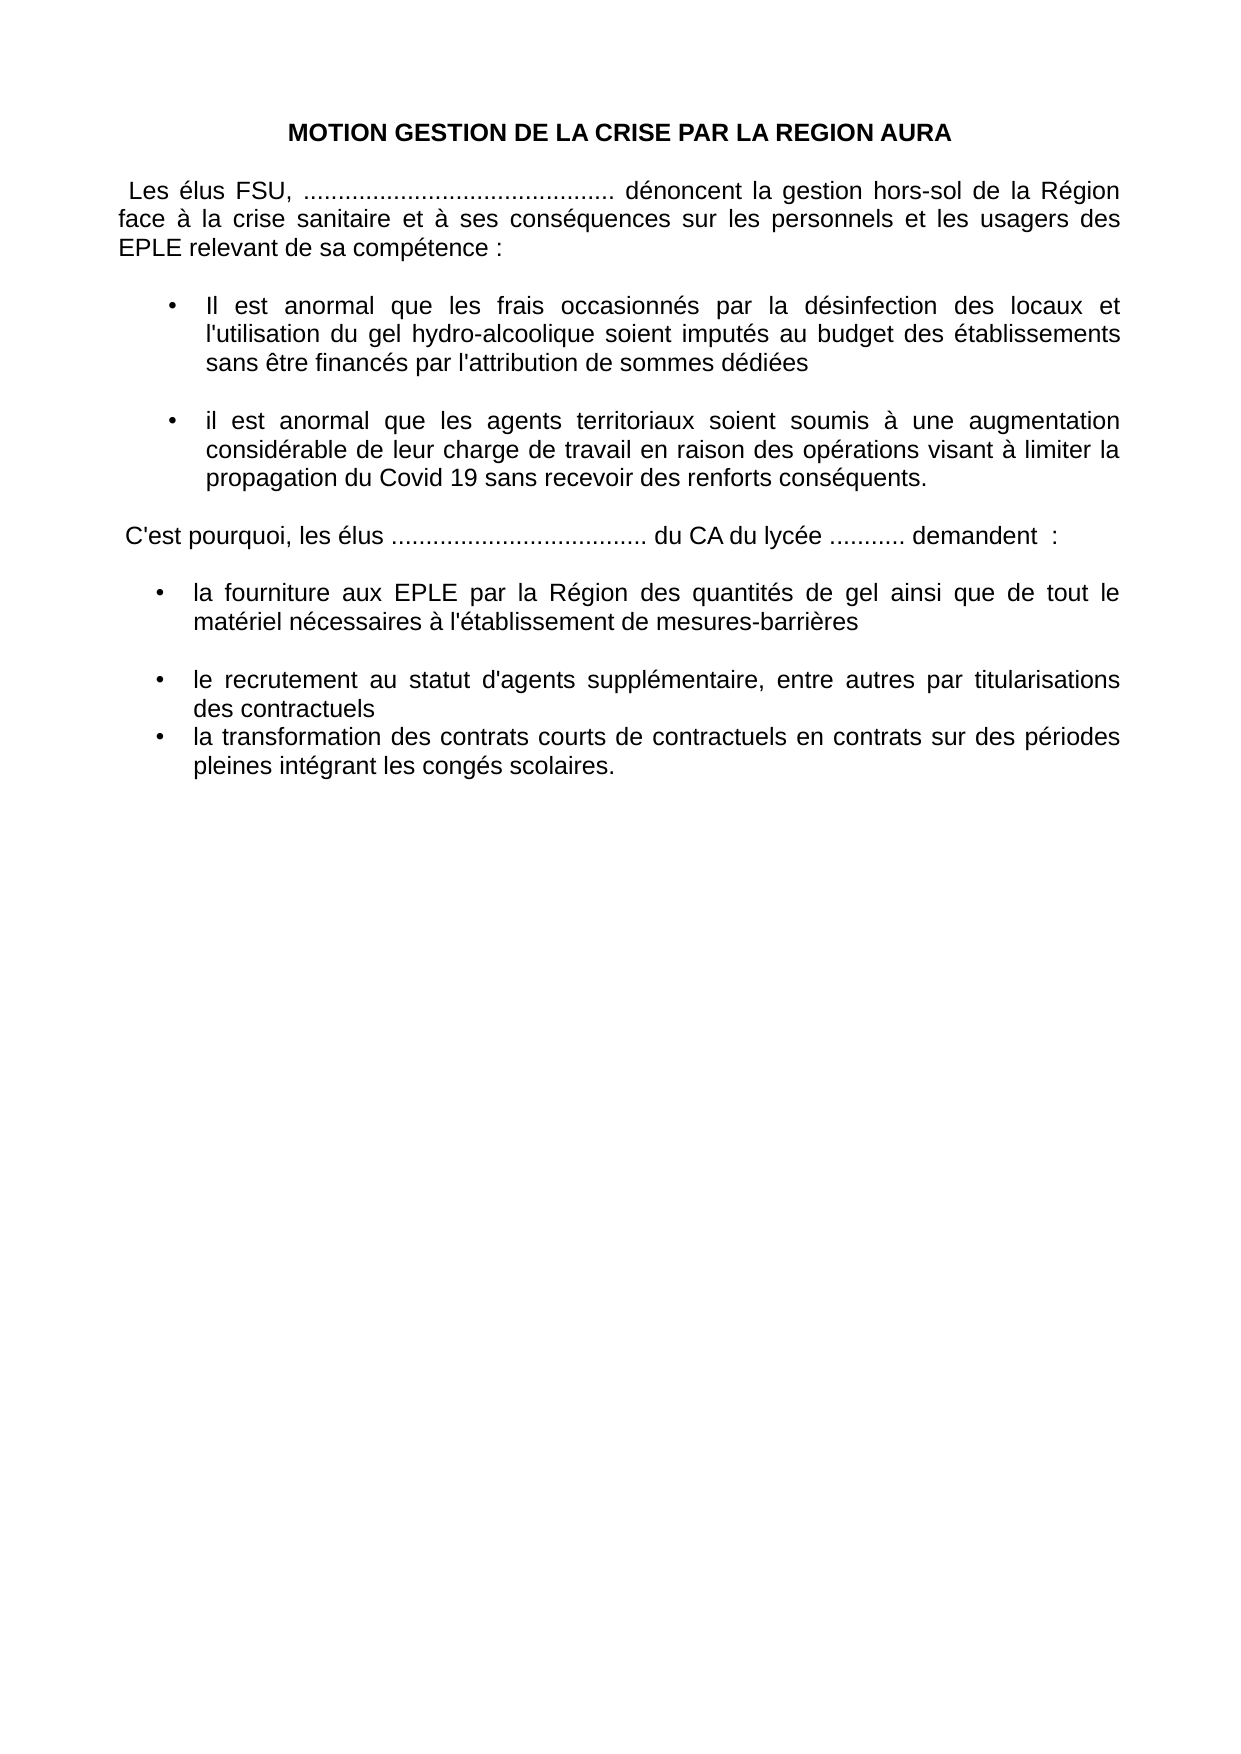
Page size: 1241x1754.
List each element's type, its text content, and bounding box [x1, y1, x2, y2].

text Les élus FSU, ............................................. dénoncent la gestion hors-sol de la Région face à la crise sanitaire et à ses conséquences sur les personnels et les usagers des EPLE relevant de sa compétence : [118, 176, 1122, 262]
list la transformation des contrats courts de contractuels en contrats sur des périodes pleines intégrant les congés scolaires. [156, 722, 1122, 780]
list il est anormal que les agents territoriaux soient soumis à une augmentation considérable de leur charge de travail en raison des opérations visant à limiter la propagation du Covid 19 sans recevoir des renforts conséquents. [168, 406, 1122, 492]
text C'est pourquoi, les élus ..................................... du CA du lycée ........... demandent : [118, 521, 1122, 549]
list Il est anormal que les frais occasionnés par la désinfection des locaux et l'utilisation du gel hydro-alcoolique soient imputés au budget des établissements sans être financés par l'attribution de sommes dédiées [168, 291, 1122, 377]
text MOTION GESTION DE LA CRISE PAR LA REGION AURA [118, 118, 1122, 147]
list la fourniture aux EPLE par la Région des quantités de gel ainsi que de tout le matériel nécessaires à l'établissement de mesures-barrières [156, 578, 1122, 636]
list le recrutement au statut d'agents supplémentaire, entre autres par titularisations des contractuels [156, 665, 1122, 722]
